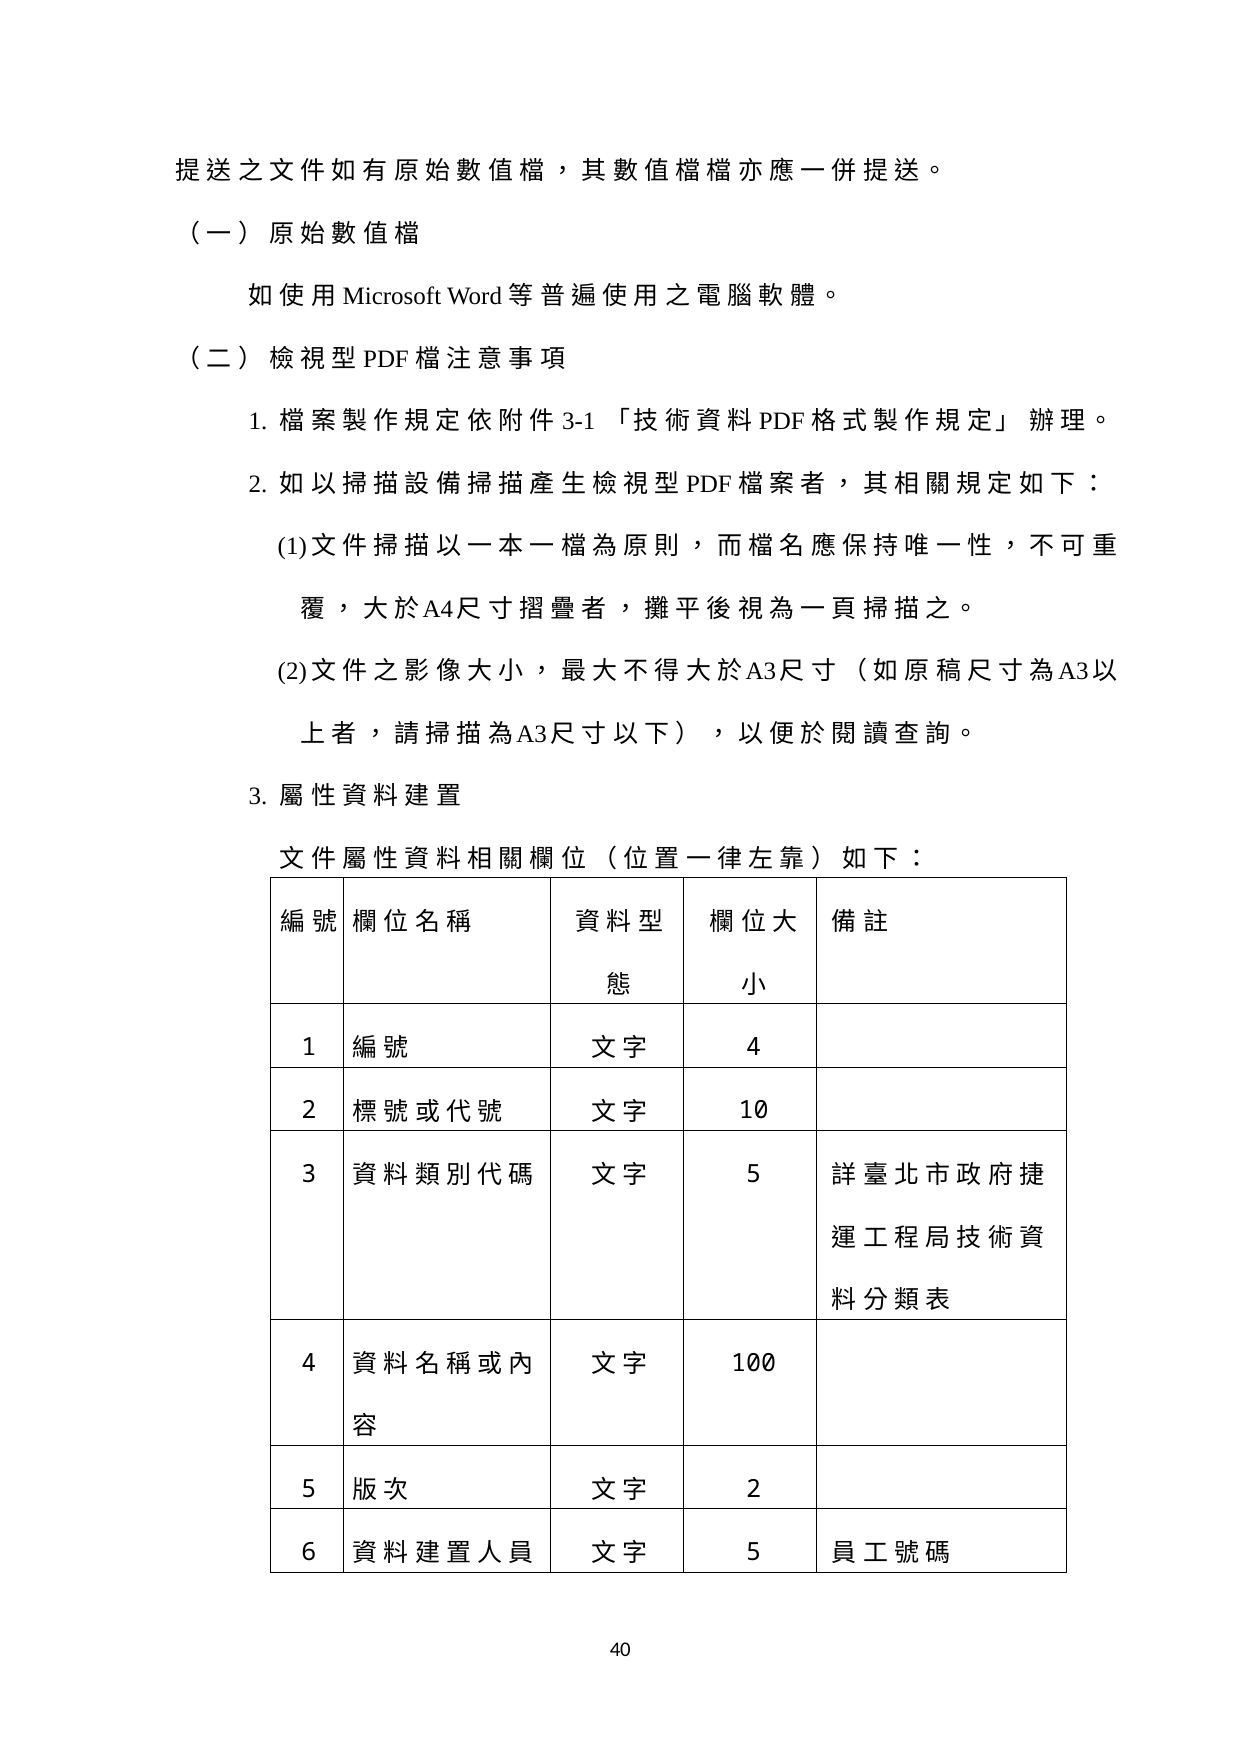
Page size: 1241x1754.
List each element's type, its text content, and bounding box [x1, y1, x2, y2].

text (2)文件之影像大小，最大不得大於A3尺寸（如原稿尺寸為A3以上者，請掃描為A3尺寸以下），以便於閱讀查詢。 [270, 627, 1120, 752]
table_cell 3 [271, 1131, 343, 1319]
table_header 資料型態 [551, 878, 683, 1003]
table_cell 5 [684, 1509, 816, 1572]
table_cell 文字 [551, 1131, 683, 1319]
table_cell 詳臺北市政府捷運工程局技術資料分類表 [817, 1131, 1066, 1319]
table_cell [817, 1320, 1066, 1445]
text 3. 屬性資料建置 [245, 752, 1120, 814]
table_header 備註 [817, 878, 1066, 1003]
text （二）檢視型PDF檔注意事項 [170, 314, 1120, 377]
table_cell 10 [684, 1068, 816, 1130]
table_cell 1 [271, 1004, 343, 1067]
text 2. 如以掃描設備掃描產生檢視型PDF檔案者，其相關規定如下： [245, 439, 1120, 502]
table_cell 文字 [551, 1446, 683, 1508]
table_cell 文字 [551, 1004, 683, 1067]
table_header 欄位名稱 [344, 878, 550, 1003]
text 提送之文件如有原始數值檔，其數值檔檔亦應一併提送。 [170, 127, 1120, 189]
table_cell 資料類別代碼 [344, 1131, 550, 1319]
table_cell 4 [684, 1004, 816, 1067]
table_cell 文字 [551, 1068, 683, 1130]
table_cell 文字 [551, 1509, 683, 1572]
table_cell [817, 1446, 1066, 1508]
text 文件屬性資料相關欄位（位置一律左靠）如下： [270, 814, 1120, 877]
table_cell 6 [271, 1509, 343, 1572]
table_header 欄位大小 [684, 878, 816, 1003]
table_cell 文字 [551, 1320, 683, 1445]
text 如使用Microsoft Word等普遍使用之電腦軟體。 [245, 252, 1120, 314]
table_cell [817, 1004, 1066, 1067]
table_cell 資料建置人員 [344, 1509, 550, 1572]
table_cell 100 [684, 1320, 816, 1445]
table_cell 5 [271, 1446, 343, 1508]
table_cell 員工號碼 [817, 1509, 1066, 1572]
text 1. 檔案製作規定依附件3-1「技術資料PDF格式製作規定」辦理。 [245, 377, 1120, 439]
table_cell 5 [684, 1131, 816, 1319]
table_cell 資料名稱或內容 [344, 1320, 550, 1445]
table_cell 2 [271, 1068, 343, 1130]
table_cell 版次 [344, 1446, 550, 1508]
table_cell 編號 [344, 1004, 550, 1067]
table_cell 4 [271, 1320, 343, 1445]
table_cell 標號或代號 [344, 1068, 550, 1130]
text （一）原始數值檔 [170, 189, 1120, 252]
table_cell 2 [684, 1446, 816, 1508]
table_header 編號 [271, 878, 343, 1003]
table_cell [817, 1068, 1066, 1130]
text (1)文件掃描以一本一檔為原則，而檔名應保持唯一性，不可重覆，大於A4尺寸摺疊者，攤平後視為一頁掃描之。 [270, 502, 1120, 627]
